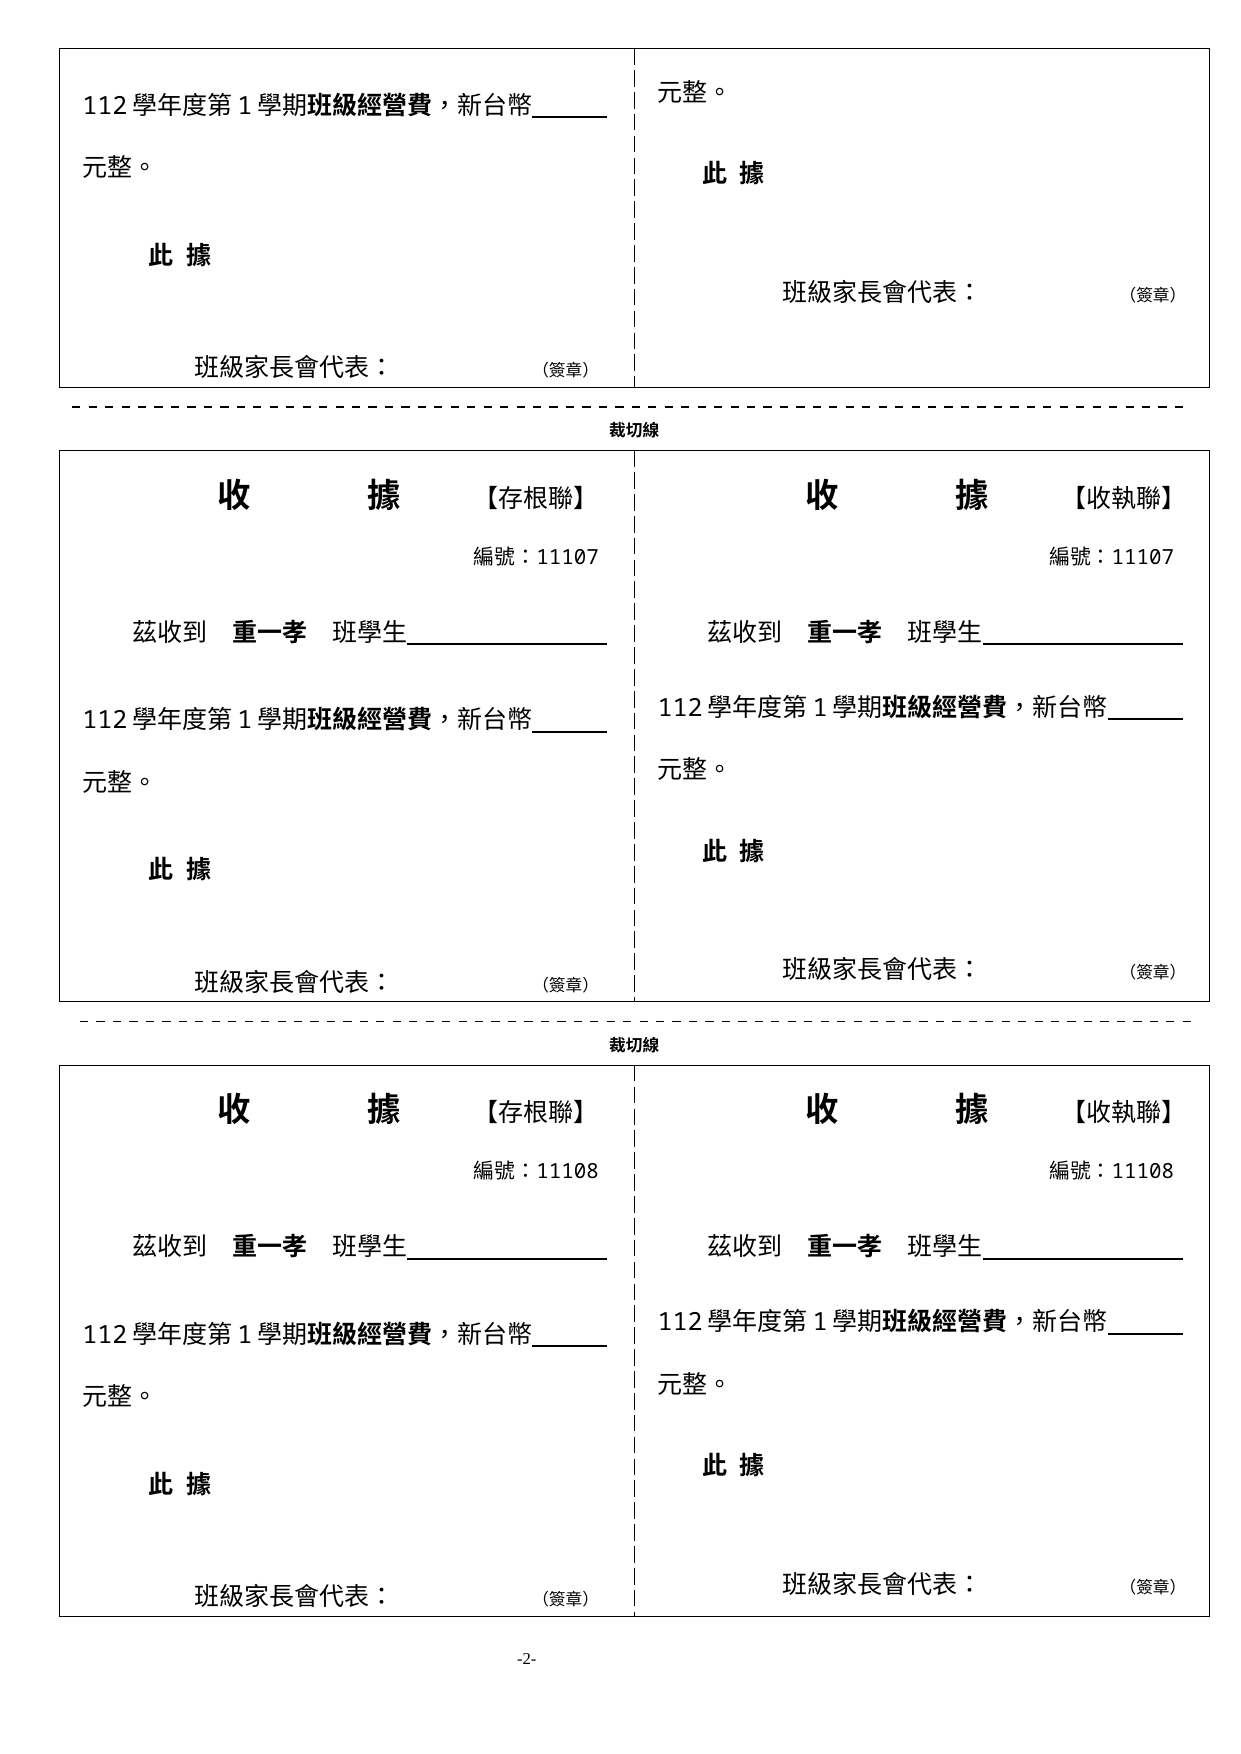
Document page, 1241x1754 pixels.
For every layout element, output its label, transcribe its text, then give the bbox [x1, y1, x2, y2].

table_cell 112學年度第1學期班級經營費，新台幣 元整。 此 據 班級家長會代表： （簽章） [60, 49, 634, 387]
table_cell 收 據 【收執聯】 編號：11107 茲收到 重一孝 班學生 112學年度第1學期班級經營費，新台幣 元整。 此 據 班級家長會代表： （簽章） [634, 451, 1209, 1001]
table_cell 收 據 【存根聯】 編號：11108 茲收到 重一孝 班學生 112學年度第1學期班級經營費，新台幣 元整。 此 據 班級家長會代表： （簽章） [60, 1066, 634, 1616]
table_cell 裁切線 [59, 388, 1209, 450]
table_cell 元整。 此 據 班級家長會代表： （簽章） [634, 49, 1209, 387]
table_cell 收 據 【收執聯】 編號：11108 茲收到 重一孝 班學生 112學年度第1學期班級經營費，新台幣 元整。 此 據 班級家長會代表： （簽章） [634, 1066, 1209, 1616]
table_cell 收 據 【存根聯】 編號：11107 茲收到 重一孝 班學生 112學年度第1學期班級經營費，新台幣 元整。 此 據 班級家長會代表： （簽章） [60, 451, 634, 1001]
text -2- [517, 1617, 1211, 1679]
table_cell 裁切線 [59, 1002, 1209, 1065]
